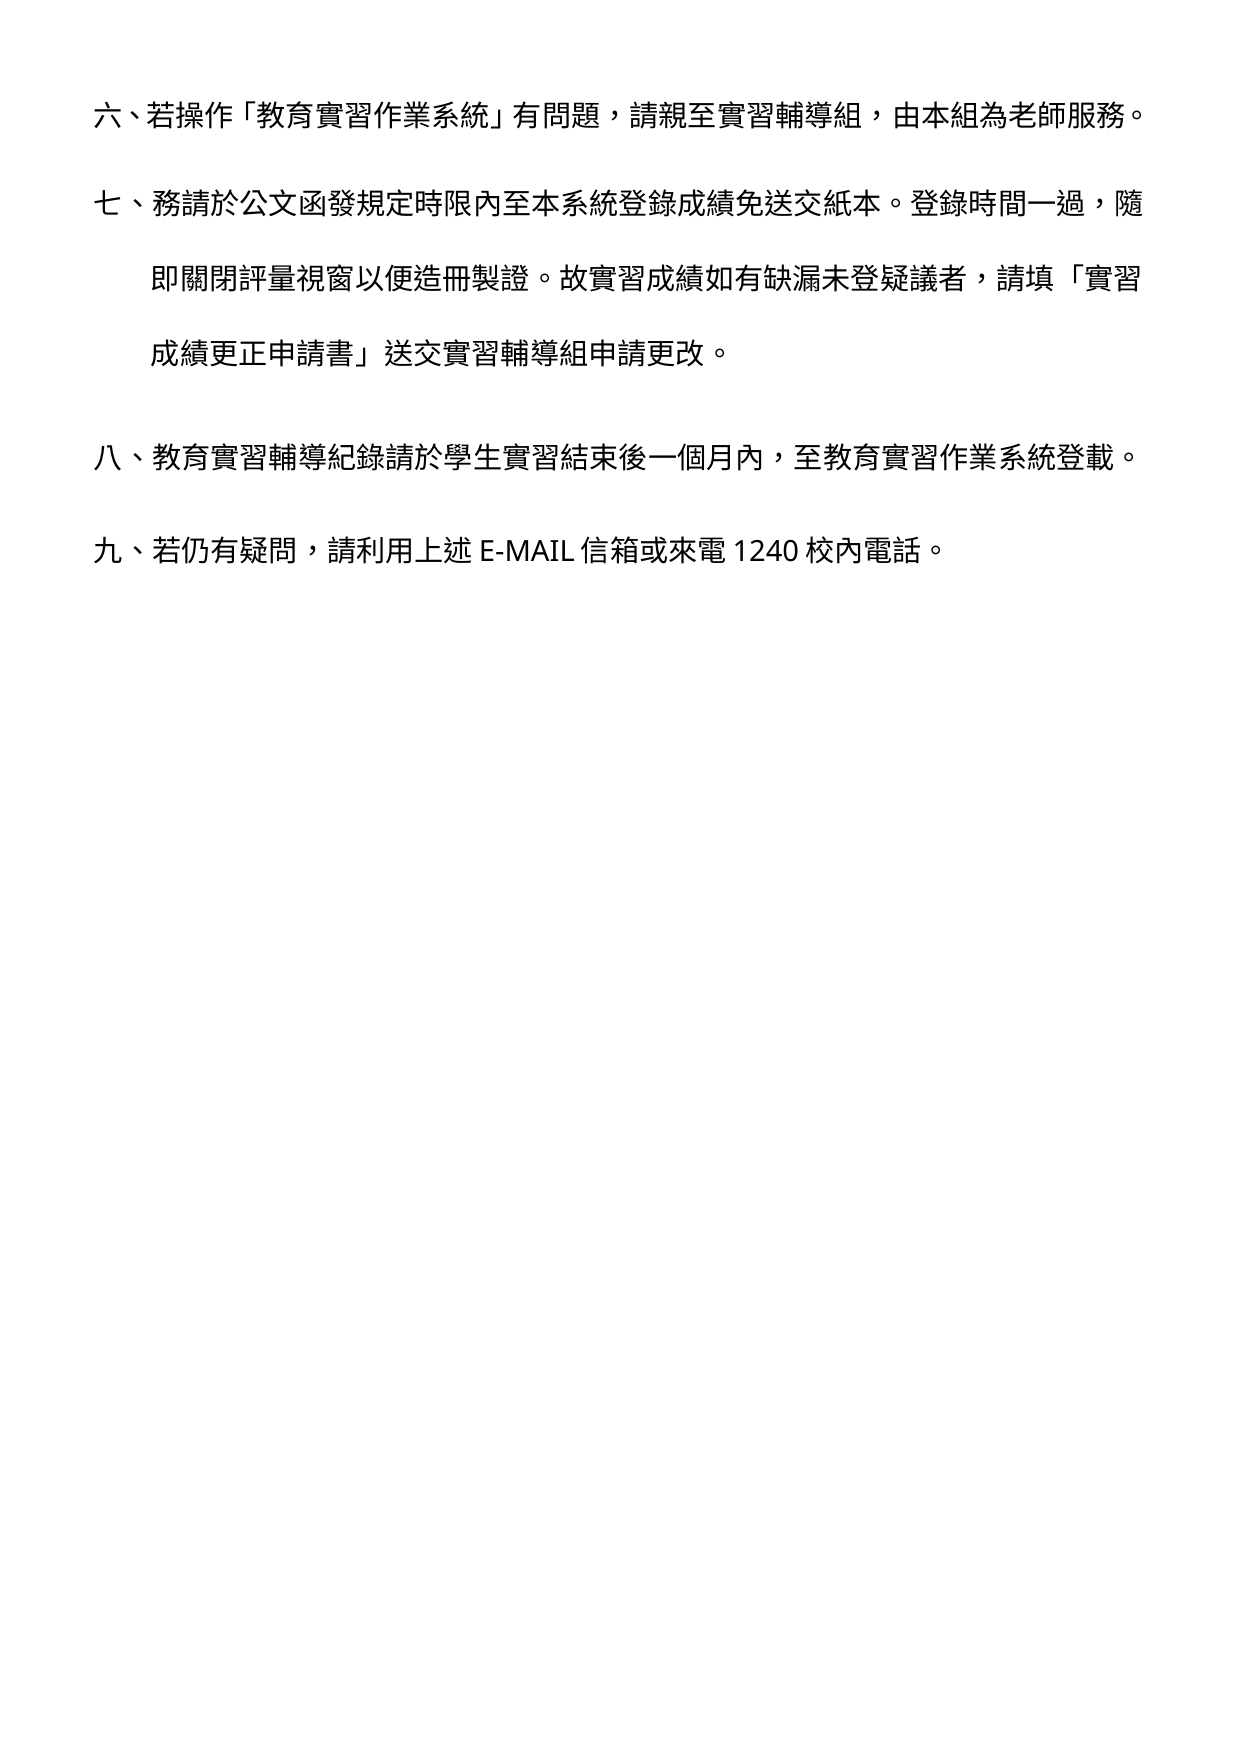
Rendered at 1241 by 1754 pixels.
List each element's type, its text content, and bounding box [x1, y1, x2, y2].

text 九、若仍有疑問，請利用上述E-MAIL信箱或來電1240校內電話。 [94, 512, 1144, 587]
text 七、務請於公文函發規定時限內至本系統登錄成績免送交紙本。登錄時間一過，隨即關閉評量視窗以便造冊製證。故實習成績如有缺漏未登疑議者，請填「實習成績更正申請書」送交實習輔導組申請更改。 [94, 164, 1144, 389]
text 八、教育實習輔導紀錄請於學生實習結束後一個月內，至教育實習作業系統登載。 [94, 418, 1144, 493]
text 六、若操作「教育實習作業系統」有問題，請親至實習輔導組，由本組為老師服務。 [94, 91, 1148, 135]
